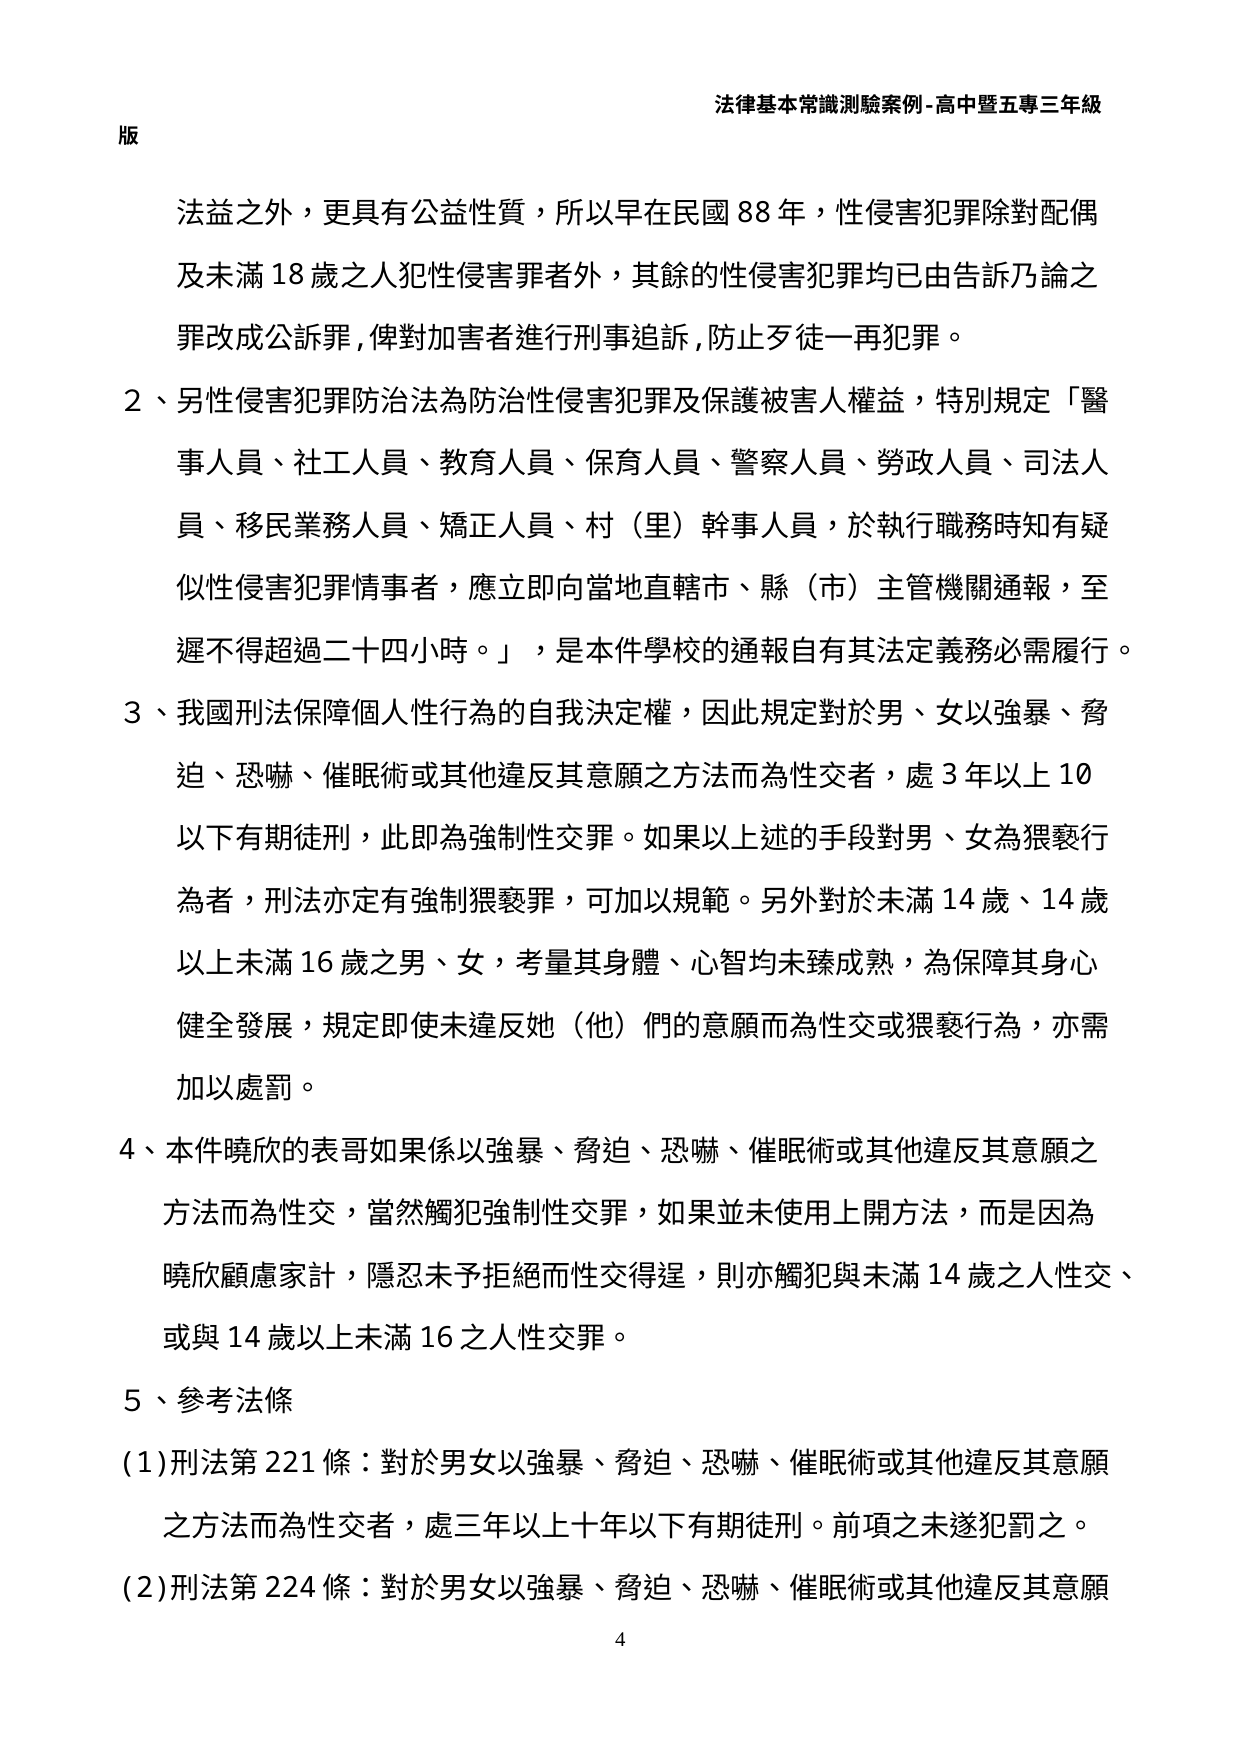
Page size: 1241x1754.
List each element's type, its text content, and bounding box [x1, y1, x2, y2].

text ２、另性侵害犯罪防治法為防治性侵害犯罪及保護被害人權益，特別規定「醫事人員、社工人員、教育人員、保育人員、警察人員、勞政人員、司法人員、移民業務人員、矯正人員、村（里）幹事人員，於執行職務時知有疑似性侵害犯罪情事者，應立即向當地直轄市、縣（市）主管機關通報，至遲不得超過二十四小時。」，是本件學校的通報自有其法定義務必需履行。 [118, 357, 1122, 669]
text 法益之外，更具有公益性質，所以早在民國88年，性侵害犯罪除對配偶及未滿18歲之人犯性侵害罪者外，其餘的性侵害犯罪均已由告訴乃論之罪改成公訴罪,俾對加害者進行刑事追訴,防止歹徒一再犯罪。 [118, 169, 1122, 357]
text 4、本件曉欣的表哥如果係以強暴、脅迫、恐嚇、催眠術或其他違反其意願之方法而為性交，當然觸犯強制性交罪，如果並未使用上開方法，而是因為曉欣顧慮家計，隱忍未予拒絕而性交得逞，則亦觸犯與未滿14歲之人性交、或與14歲以上未滿16之人性交罪。 [118, 1107, 1122, 1357]
text (2)刑法第224條：對於男女以強暴、脅迫、恐嚇、催眠術或其他違反其意願 [118, 1544, 1122, 1607]
text ５、參考法條 [118, 1357, 1122, 1419]
text ３、我國刑法保障個人性行為的自我決定權，因此規定對於男、女以強暴、脅迫、恐嚇、催眠術或其他違反其意願之方法而為性交者，處3年以上10以下有期徒刑，此即為強制性交罪。如果以上述的手段對男、女為猥褻行為者，刑法亦定有強制猥褻罪，可加以規範。另外對於未滿14歲、14歲以上未滿16歲之男、女，考量其身體、心智均未臻成熟，為保障其身心健全發展，規定即使未違反她（他）們的意願而為性交或猥褻行為，亦需加以處罰。 [118, 669, 1122, 1107]
text (1)刑法第221條：對於男女以強暴、脅迫、恐嚇、催眠術或其他違反其意願之方法而為性交者，處三年以上十年以下有期徒刑。前項之未遂犯罰之。 [118, 1419, 1122, 1544]
